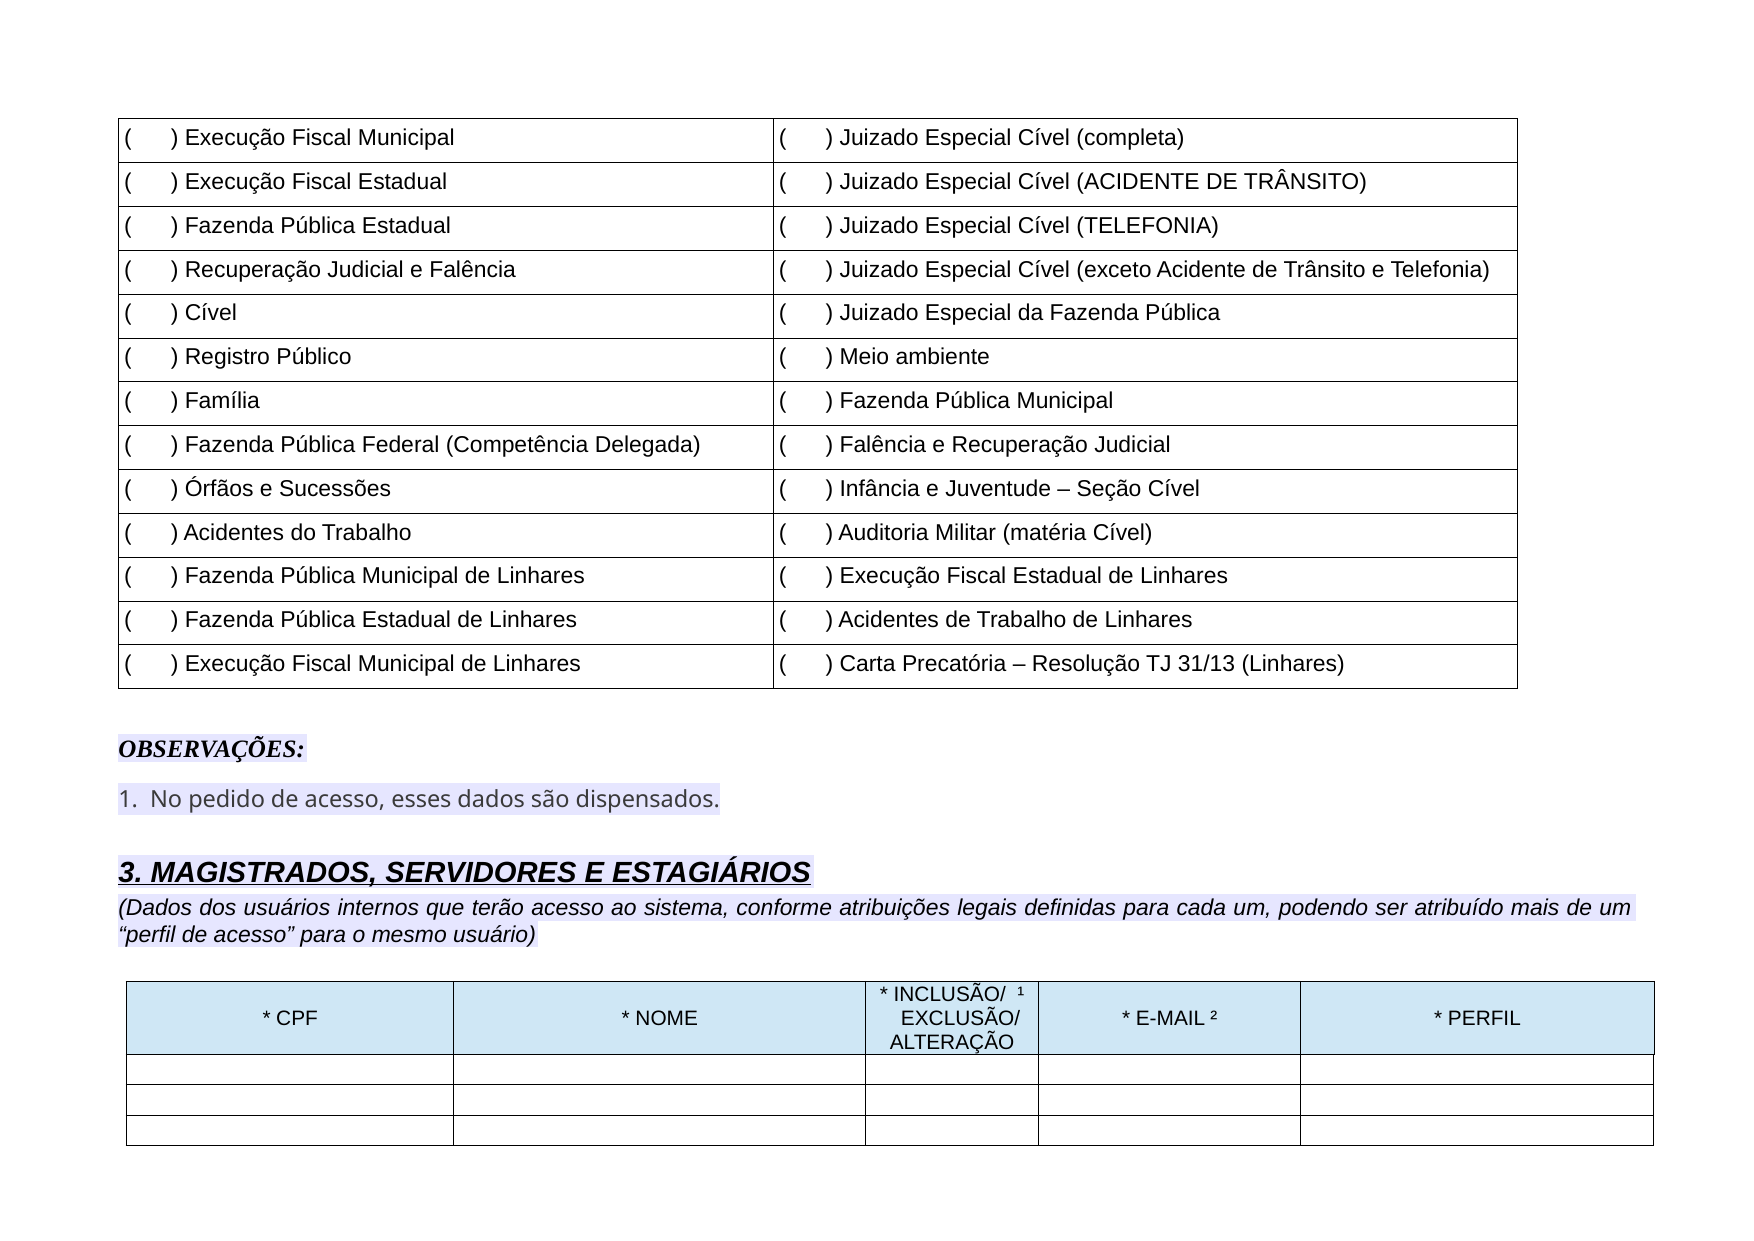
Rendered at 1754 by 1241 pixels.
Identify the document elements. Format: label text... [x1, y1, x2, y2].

table_cell [866, 1055, 1038, 1084]
table_cell [127, 1055, 453, 1084]
table_cell ( ) Meio ambiente [774, 339, 1517, 381]
table_cell ( ) Juizado Especial Cível (TELEFONIA) [774, 207, 1517, 250]
table_cell ( ) Acidentes do Trabalho [119, 514, 773, 557]
table_cell ( ) Fazenda Pública Estadual [119, 207, 773, 250]
text (Dados dos usuários internos que terão acesso ao sistema, conforme atribuições legais definidas para cada um, podendo ser atribuído mais de um “perfil de acesso” para o mesmo usuário) [118, 894, 1636, 947]
table_cell [1301, 1116, 1653, 1145]
table_cell ( ) Juizado Especial Cível (ACIDENTE DE TRÂNSITO) [774, 163, 1517, 206]
table_header * CPF [127, 982, 453, 1054]
table_cell ( ) Fazenda Pública Municipal [774, 382, 1517, 425]
table_cell [454, 1055, 865, 1084]
table_header * PERFIL [1301, 982, 1654, 1054]
table_cell [1301, 1085, 1653, 1115]
table_cell ( ) Juizado Especial da Fazenda Pública [774, 295, 1517, 337]
table_cell ( ) Juizado Especial Cível (exceto Acidente de Trânsito e Telefonia) [774, 251, 1517, 293]
table_cell ( ) Fazenda Pública Estadual de Linhares [119, 602, 773, 644]
table_header ( ) Execução Fiscal Municipal [119, 119, 773, 162]
table_cell ( ) Órfãos e Sucessões [119, 470, 773, 513]
table_cell ( ) Registro Público [119, 339, 773, 381]
table_cell ( ) Recuperação Judicial e Falência [119, 251, 773, 293]
table_cell ( ) Carta Precatória – Resolução TJ 31/13 (Linhares) [774, 645, 1517, 688]
table_cell ( ) Família [119, 382, 773, 425]
table_cell ( ) Infância e Juventude – Seção Cível [774, 470, 1517, 513]
table_cell [454, 1085, 865, 1115]
table_cell ( ) Execução Fiscal Estadual [119, 163, 773, 206]
table_cell [127, 1085, 453, 1115]
table_cell ( ) Acidentes de Trabalho de Linhares [774, 602, 1517, 644]
table_cell [866, 1116, 1038, 1145]
table_header * INCLUSÃO/ ¹ EXCLUSÃO/ALTERAÇÃO [866, 982, 1038, 1054]
table_cell ( ) Auditoria Militar (matéria Cível) [774, 514, 1517, 557]
table_cell ( ) Fazenda Pública Municipal de Linhares [119, 558, 773, 601]
table_cell [866, 1085, 1038, 1115]
table_cell ( ) Falência e Recuperação Judicial [774, 426, 1517, 469]
table_cell [1039, 1055, 1300, 1084]
table_header * NOME [454, 982, 865, 1054]
table_cell [1301, 1055, 1653, 1084]
table_header ( ) Juizado Especial Cível (completa) [774, 119, 1517, 162]
table_cell ( ) Fazenda Pública Federal (Competência Delegada) [119, 426, 773, 469]
table_cell [127, 1116, 453, 1145]
table_cell ( ) Execução Fiscal Estadual de Linhares [774, 558, 1517, 601]
table_cell ( ) Execução Fiscal Municipal de Linhares [119, 645, 773, 688]
text 1. No pedido de acesso, esses dados são dispensados. [118, 783, 1636, 815]
table_cell ( ) Cível [119, 295, 773, 337]
table_cell [1039, 1116, 1300, 1145]
table_header * E-MAIL ² [1039, 982, 1300, 1054]
text 3. MAGISTRADOS, SERVIDORES E ESTAGIÁRIOS [118, 855, 1636, 888]
text OBSERVAÇÕES: [118, 734, 1636, 762]
table_cell [1039, 1085, 1300, 1115]
table_cell [454, 1116, 865, 1145]
